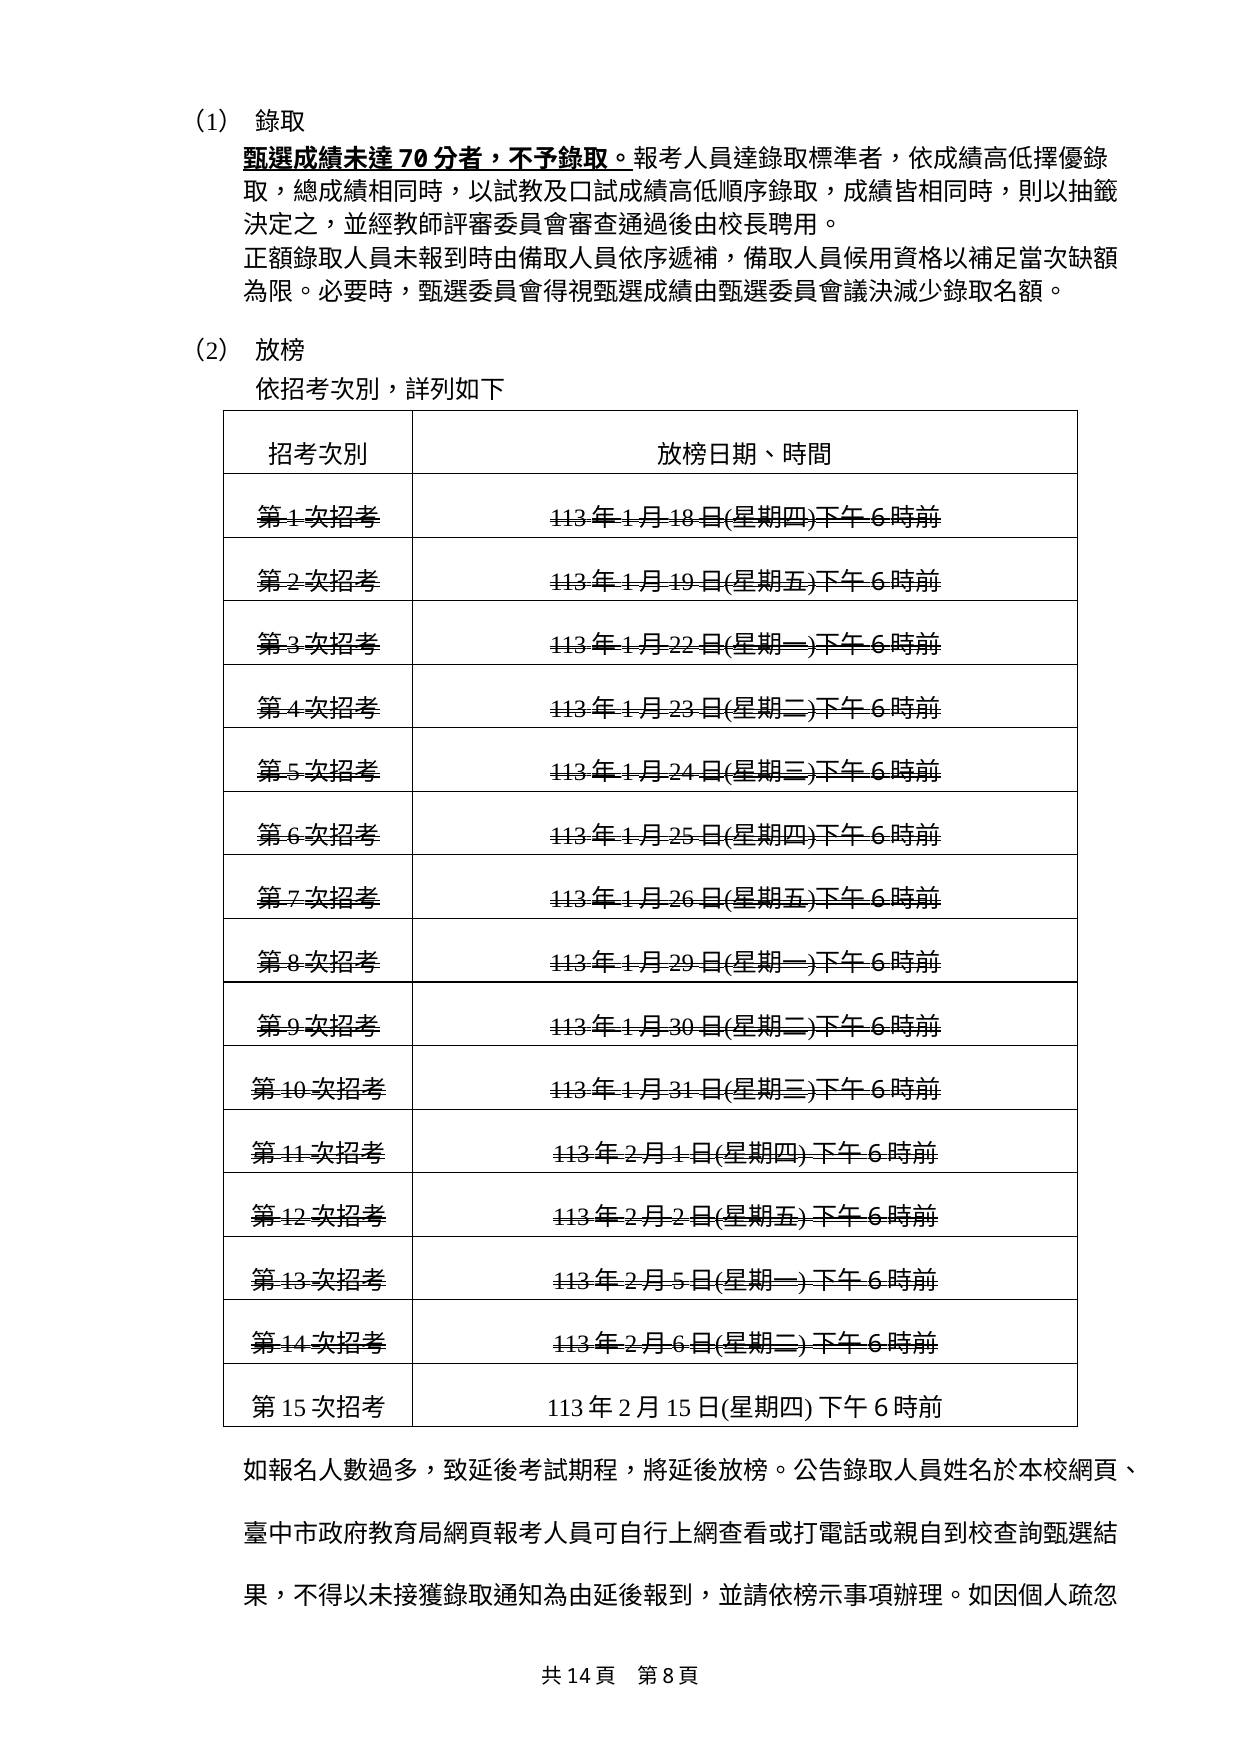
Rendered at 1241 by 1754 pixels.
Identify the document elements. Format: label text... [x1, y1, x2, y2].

table_cell 113年2月5日(星期一) 下午6時前 [413, 1237, 1077, 1299]
table_header 招考次別 [224, 411, 412, 473]
text 正額錄取人員未報到時由備取人員依序遞補，備取人員候用資格以補足當次缺額為限。必要時，甄選委員會得視甄選成績由甄選委員會議決減少錄取名額。 [243, 241, 1122, 307]
list 錄取 [181, 78, 1122, 141]
table_cell 113年1月25日(星期四)下午6時前 [413, 792, 1077, 854]
table_cell 113年1月22日(星期一)下午6時前 [413, 601, 1077, 664]
table_cell 113年2月1日(星期四) 下午6時前 [413, 1110, 1077, 1172]
table_cell 113年1月23日(星期二)下午6時前 [413, 665, 1077, 727]
table_cell 113年1月26日(星期五)下午6時前 [413, 855, 1077, 918]
table_cell 113年1月29日(星期一)下午6時前 [413, 919, 1077, 981]
table_cell 第6次招考 [224, 792, 412, 854]
table_cell 第9次招考 [224, 983, 412, 1045]
table_cell 第8次招考 [224, 919, 412, 981]
table_cell 第13次招考 [224, 1237, 412, 1299]
table_cell 113年1月30日(星期二)下午6時前 [413, 983, 1077, 1045]
table_cell 113年2月15日(星期四) 下午6時前 [413, 1364, 1077, 1426]
table_cell 第12次招考 [224, 1173, 412, 1236]
table_cell 113年1月19日(星期五)下午6時前 [413, 538, 1077, 600]
table_cell 113年2月6日(星期二) 下午6時前 [413, 1300, 1077, 1363]
table_cell 113年1月18日(星期四)下午6時前 [413, 474, 1077, 537]
table_cell 第7次招考 [224, 855, 412, 918]
table_cell 第2次招考 [224, 538, 412, 600]
table_cell 113年2月2日(星期五) 下午6時前 [413, 1173, 1077, 1236]
table_cell 第3次招考 [224, 601, 412, 664]
table_cell 第4次招考 [224, 665, 412, 727]
list 放榜 [181, 307, 1122, 370]
table_cell 第10次招考 [224, 1046, 412, 1108]
table_cell 第11次招考 [224, 1110, 412, 1172]
table_cell 第5次招考 [224, 728, 412, 791]
table_cell 第14次招考 [224, 1300, 412, 1363]
table_cell 113年1月31日(星期三)下午6時前 [413, 1046, 1077, 1108]
text 依招考次別，詳列如下 [256, 370, 1122, 406]
table_cell 第15次招考 [224, 1364, 412, 1426]
table_cell 113年1月24日(星期三)下午6時前 [413, 728, 1077, 791]
table_cell 第1次招考 [224, 474, 412, 537]
text 甄選成績未達70分者，不予錄取。報考人員達錄取標準者，依成績高低擇優錄取，總成績相同時，以試教及口試成績高低順序錄取，成績皆相同時，則以抽籤決定之，並經教師評審委員會審查通過後由校長聘用。 [243, 141, 1122, 241]
text 如報名人數過多，致延後考試期程，將延後放榜。公告錄取人員姓名於本校網頁、臺中市政府教育局網頁報考人員可自行上網查看或打電話或親自到校查詢甄選結果，不得以未接獲錄取通知為由延後報到，並請依榜示事項辦理。如因個人疏忽造成權益受損，不得異議。 [243, 1427, 1122, 1615]
table_header 放榜日期、時間 [413, 411, 1077, 473]
